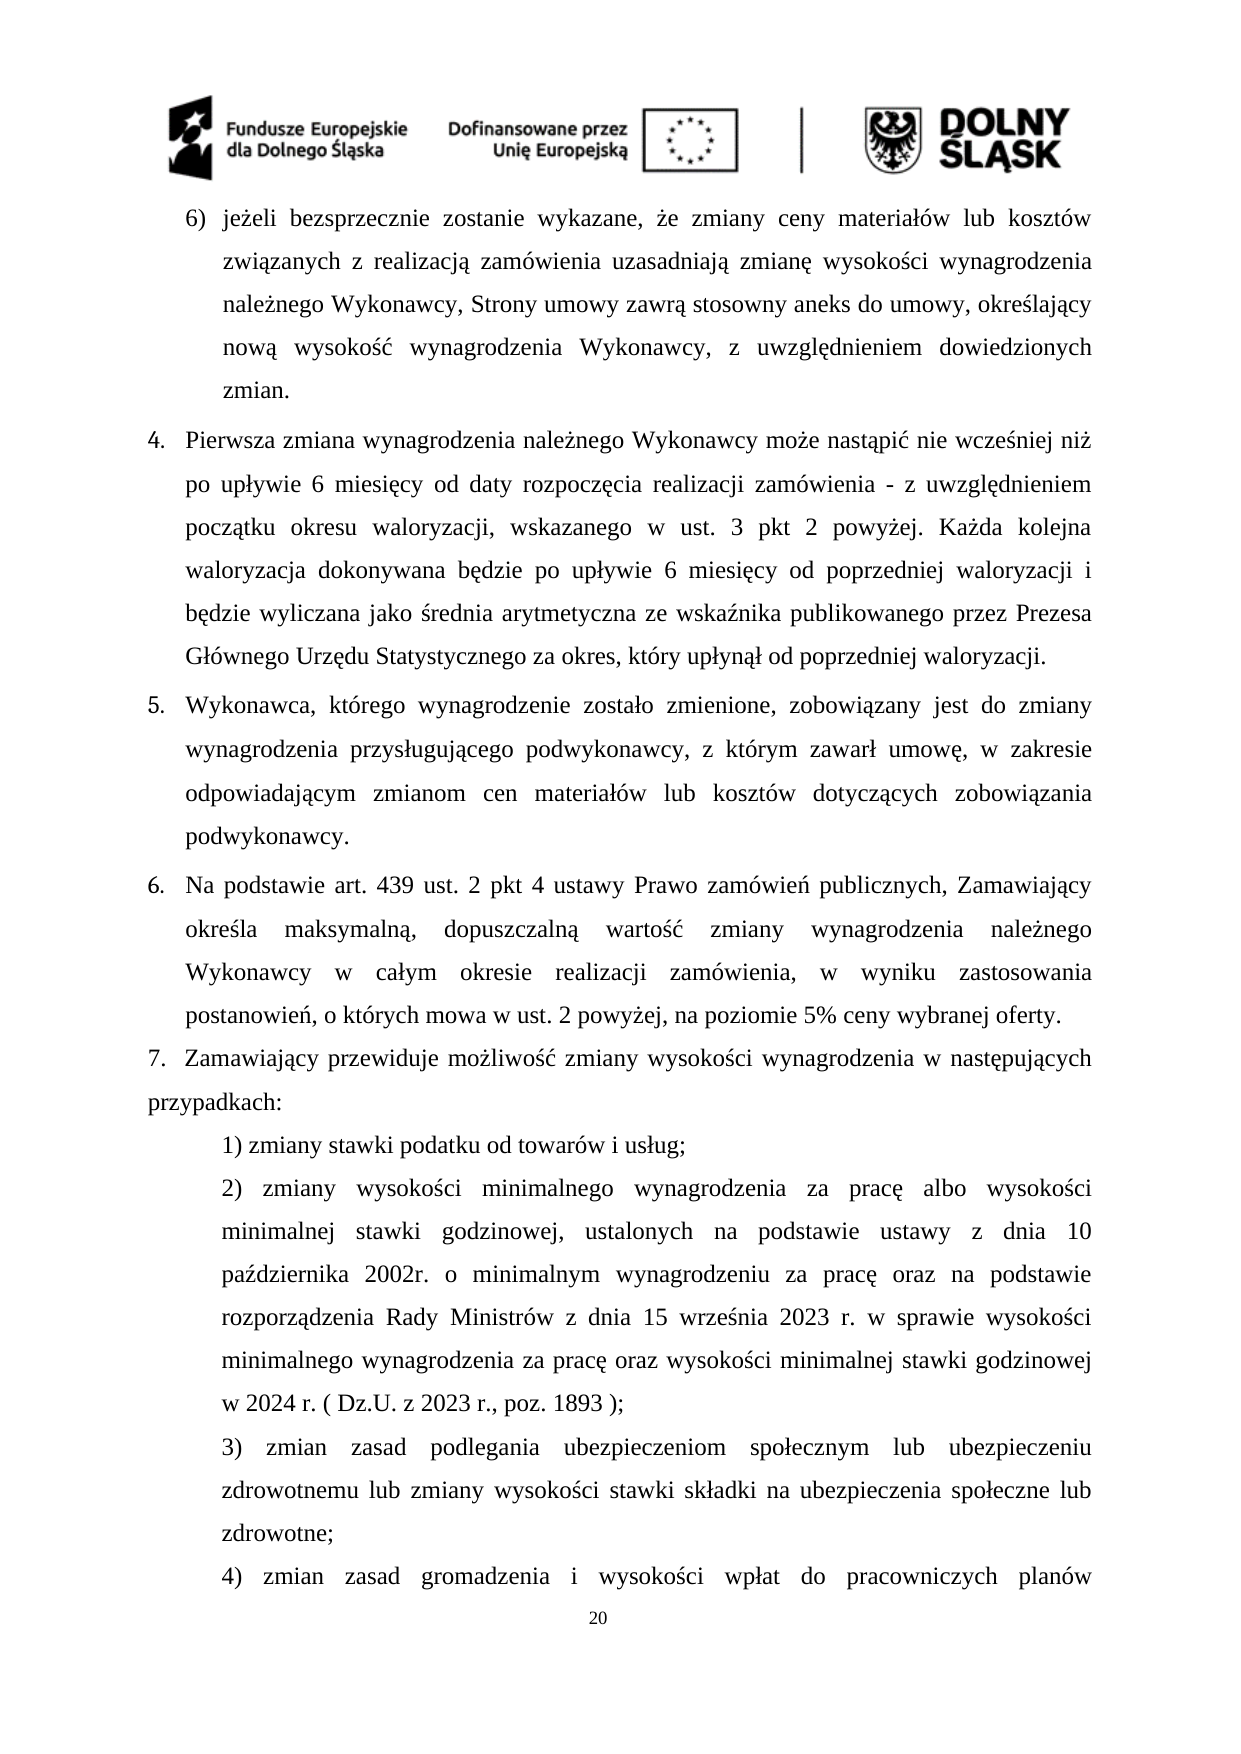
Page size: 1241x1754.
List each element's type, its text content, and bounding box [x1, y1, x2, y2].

list Pierwsza zmiana wynagrodzenia należnego Wykonawcy może nastąpić nie wcześniej niż po upływie 6 miesięcy od daty rozpoczęcia realizacji zamówienia - z uwzględnieniem początku okresu waloryzacji, wskazanego w ust. 3 pkt 2 powyżej. Każda kolejna waloryzacja dokonywana będzie po upływie 6 miesięcy od poprzedniej waloryzacji i będzie wyliczana jako średnia arytmetyczna ze wskaźnika publikowanego przez Prezesa Głównego Urzędu Statystycznego za okres, który upłynął od poprzedniej waloryzacji. [148, 425, 1093, 670]
text 7. Zamawiający przewiduje możliwość zmiany wysokości wynagrodzenia w następujących przypadkach: [148, 1043, 1093, 1115]
text 1) zmiany stawki podatku od towarów i usług; [221, 1130, 1093, 1158]
list jeżeli bezsprzecznie zostanie wykazane, że zmiany ceny materiałów lub kosztów związanych z realizacją zamówienia uzasadniają zmianę wysokości wynagrodzenia należnego Wykonawcy, Strony umowy zawrą stosowny aneks do umowy, określający nową wysokość wynagrodzenia Wykonawcy, z uwzględnieniem dowiedzionych zmian. [185, 203, 1093, 404]
text 2) zmiany wysokości minimalnego wynagrodzenia za pracę albo wysokości minimalnej stawki godzinowej, ustalonych na podstawie ustawy z dnia 10 października 2002r. o minimalnym wynagrodzeniu za pracę oraz na podstawie rozporządzenia Rady Ministrów z dnia 15 września 2023 r. w sprawie wysokości minimalnego wynagrodzenia za pracę oraz wysokości minimalnej stawki godzinowej w 2024 r. ( Dz.U. z 2023 r., poz. 1893 ); [221, 1173, 1093, 1417]
list Na podstawie art. 439 ust. 2 pkt 4 ustawy Prawo zamówień publicznych, Zamawiający określa maksymalną, dopuszczalną wartość zmiany wynagrodzenia należnego Wykonawcy w całym okresie realizacji zamówienia, w wyniku zastosowania postanowień, o których mowa w ust. 2 powyżej, na poziomie 5% ceny wybranej oferty. [148, 870, 1093, 1029]
text 3) zmian zasad podlegania ubezpieczeniom społecznym lub ubezpieczeniu zdrowotnemu lub zmiany wysokości stawki składki na ubezpieczenia społeczne lub zdrowotne; [221, 1432, 1093, 1547]
text 4) zmian zasad gromadzenia i wysokości wpłat do pracowniczych planów [221, 1561, 1093, 1590]
list Wykonawca, którego wynagrodzenie zostało zmienione, zobowiązany jest do zmiany wynagrodzenia przysługującego podwykonawcy, z którym zawarł umowę, w zakresie odpowiadającym zmianom cen materiałów lub kosztów dotyczących zobowiązania podwykonawcy. [148, 691, 1093, 849]
